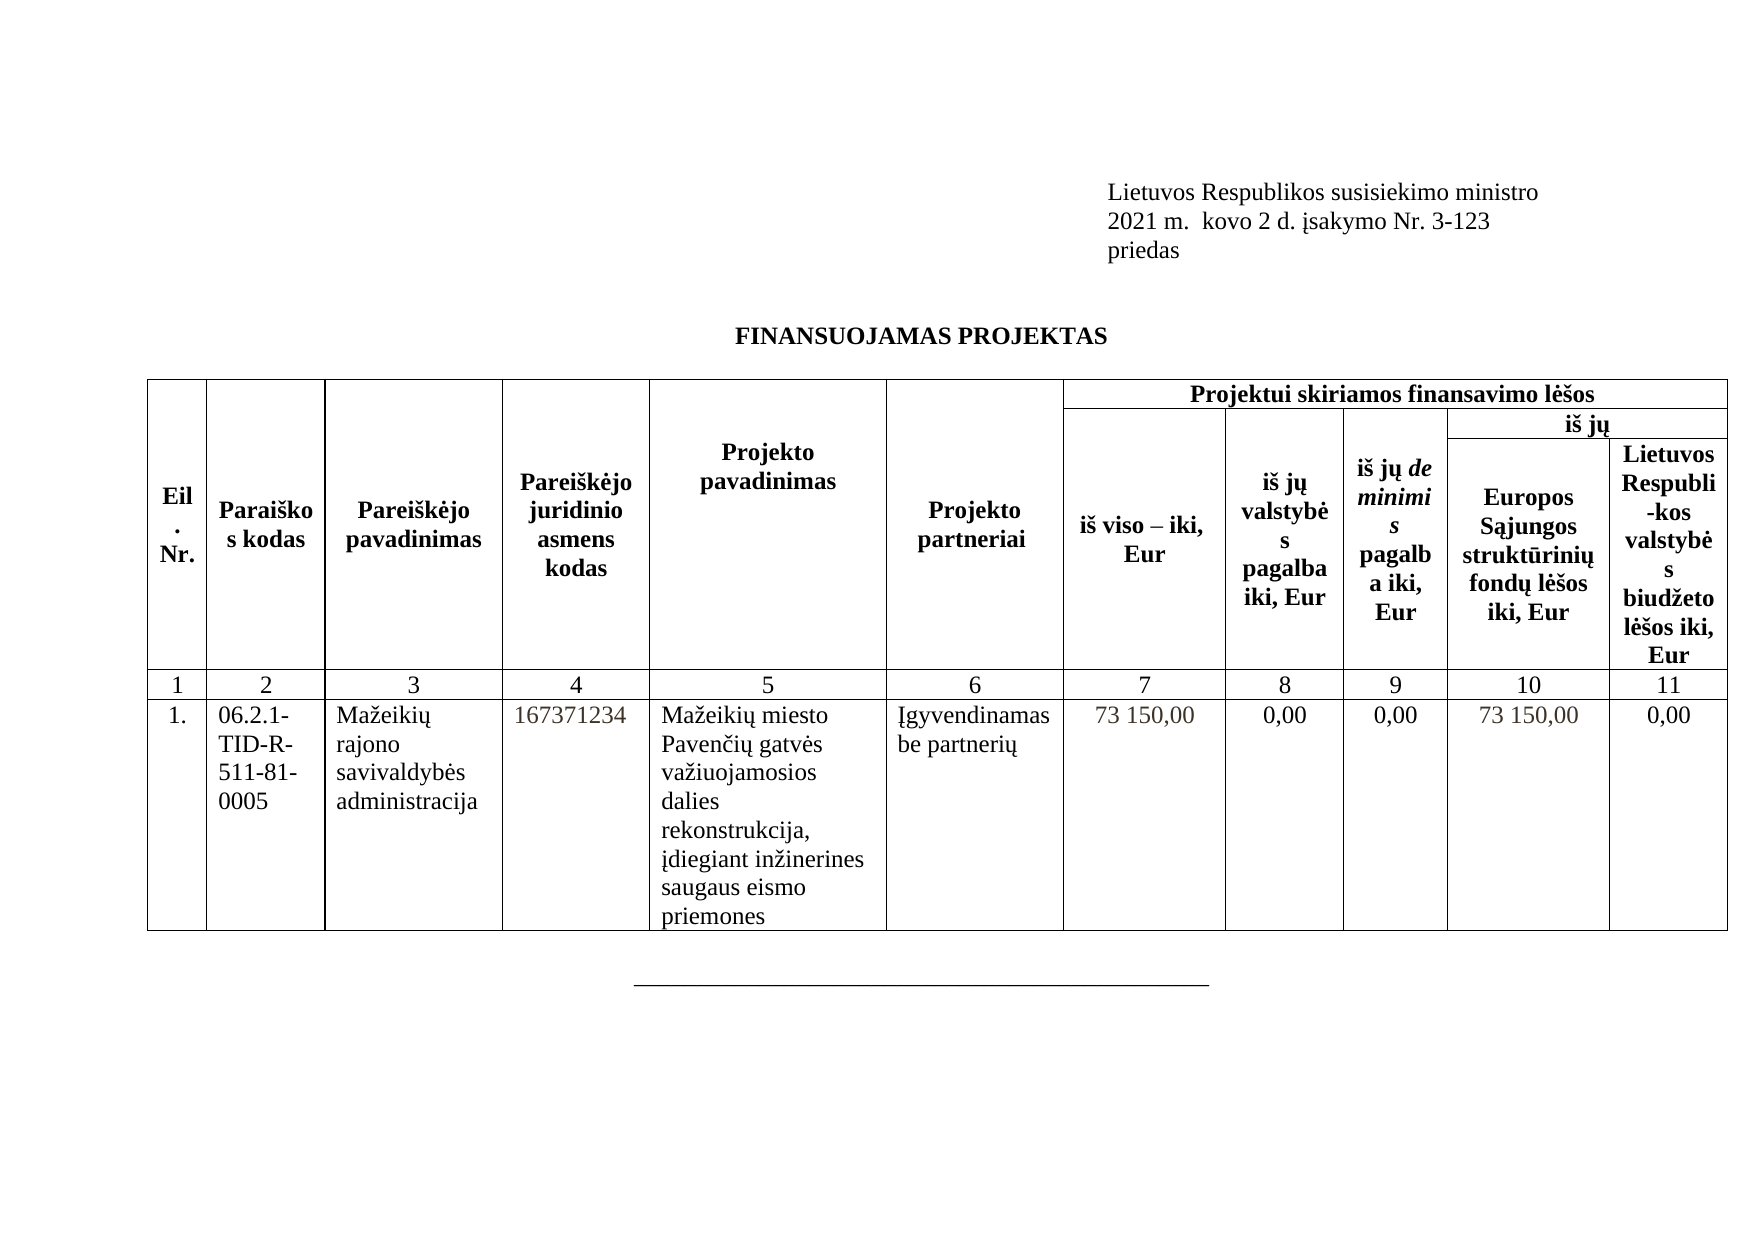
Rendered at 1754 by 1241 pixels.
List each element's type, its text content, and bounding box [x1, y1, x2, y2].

table_cell 2 [207, 670, 324, 699]
table_cell 167371234 [503, 700, 649, 930]
text 2021 m. kovo 2 d. įsakymo Nr. 3-123 [1107, 206, 1624, 235]
table_cell iš jų de minimis pagalba iki, Eur [1344, 409, 1447, 669]
table_cell 1. [148, 700, 206, 930]
table_cell 0,00 [1610, 700, 1727, 930]
table_header Projektui skiriamos finansavimo lėšos [1064, 380, 1727, 408]
table_cell 3 [326, 670, 502, 699]
table_cell Įgyvendinamas be partnerių [887, 700, 1063, 930]
text priedas [1107, 235, 1624, 263]
table_cell Mažeikių rajono savivaldybės administracija [326, 700, 502, 930]
table_header Paraiškos kodas [207, 380, 324, 669]
table_cell Europos Sąjungos struktūrinių fondų lėšos iki, Eur [1448, 439, 1609, 669]
table_cell 73 150,00 [1448, 700, 1609, 930]
text Lietuvos Respublikos susisiekimo ministro [1107, 177, 1624, 206]
table_header Projekto pavadinimas [650, 380, 886, 669]
table_header Projekto partneriai [887, 380, 1063, 669]
table_cell 7 [1064, 670, 1225, 699]
table_cell 73 150,00 [1064, 700, 1225, 930]
table_header Eil. Nr. [148, 380, 206, 669]
text FINANSUOJAMAS PROJEKTAS [148, 321, 1695, 350]
table_cell 0,00 [1344, 700, 1447, 930]
table_header Pareiškėjo pavadinimas [326, 380, 502, 669]
table_cell 1 [148, 670, 206, 699]
table_cell iš jų valstybės pagalba iki, Eur [1226, 409, 1343, 669]
table_cell 0,00 [1226, 700, 1343, 930]
table_cell 11 [1610, 670, 1727, 699]
table_cell 6 [887, 670, 1063, 699]
table_cell iš jų [1448, 409, 1727, 438]
table_cell 10 [1448, 670, 1609, 699]
text ______________________________________________ [148, 960, 1695, 988]
table_cell 06.2.1-TID-R-511-81-0005 [207, 700, 324, 930]
table_cell 4 [503, 670, 649, 699]
table_cell 8 [1226, 670, 1343, 699]
table_cell 9 [1344, 670, 1447, 699]
table_header Pareiškėjo juridinio asmens kodas [503, 380, 649, 669]
table_cell Lietuvos Respubli-kos valstybės biudžeto lėšos iki, Eur [1610, 439, 1727, 669]
table_cell 5 [650, 670, 886, 699]
table_cell Mažeikių miesto Pavenčių gatvės važiuojamosios dalies rekonstrukcija, įdiegiant inžinerines saugaus eismo priemones [650, 700, 886, 930]
table_cell iš viso – iki, Eur [1064, 409, 1225, 669]
